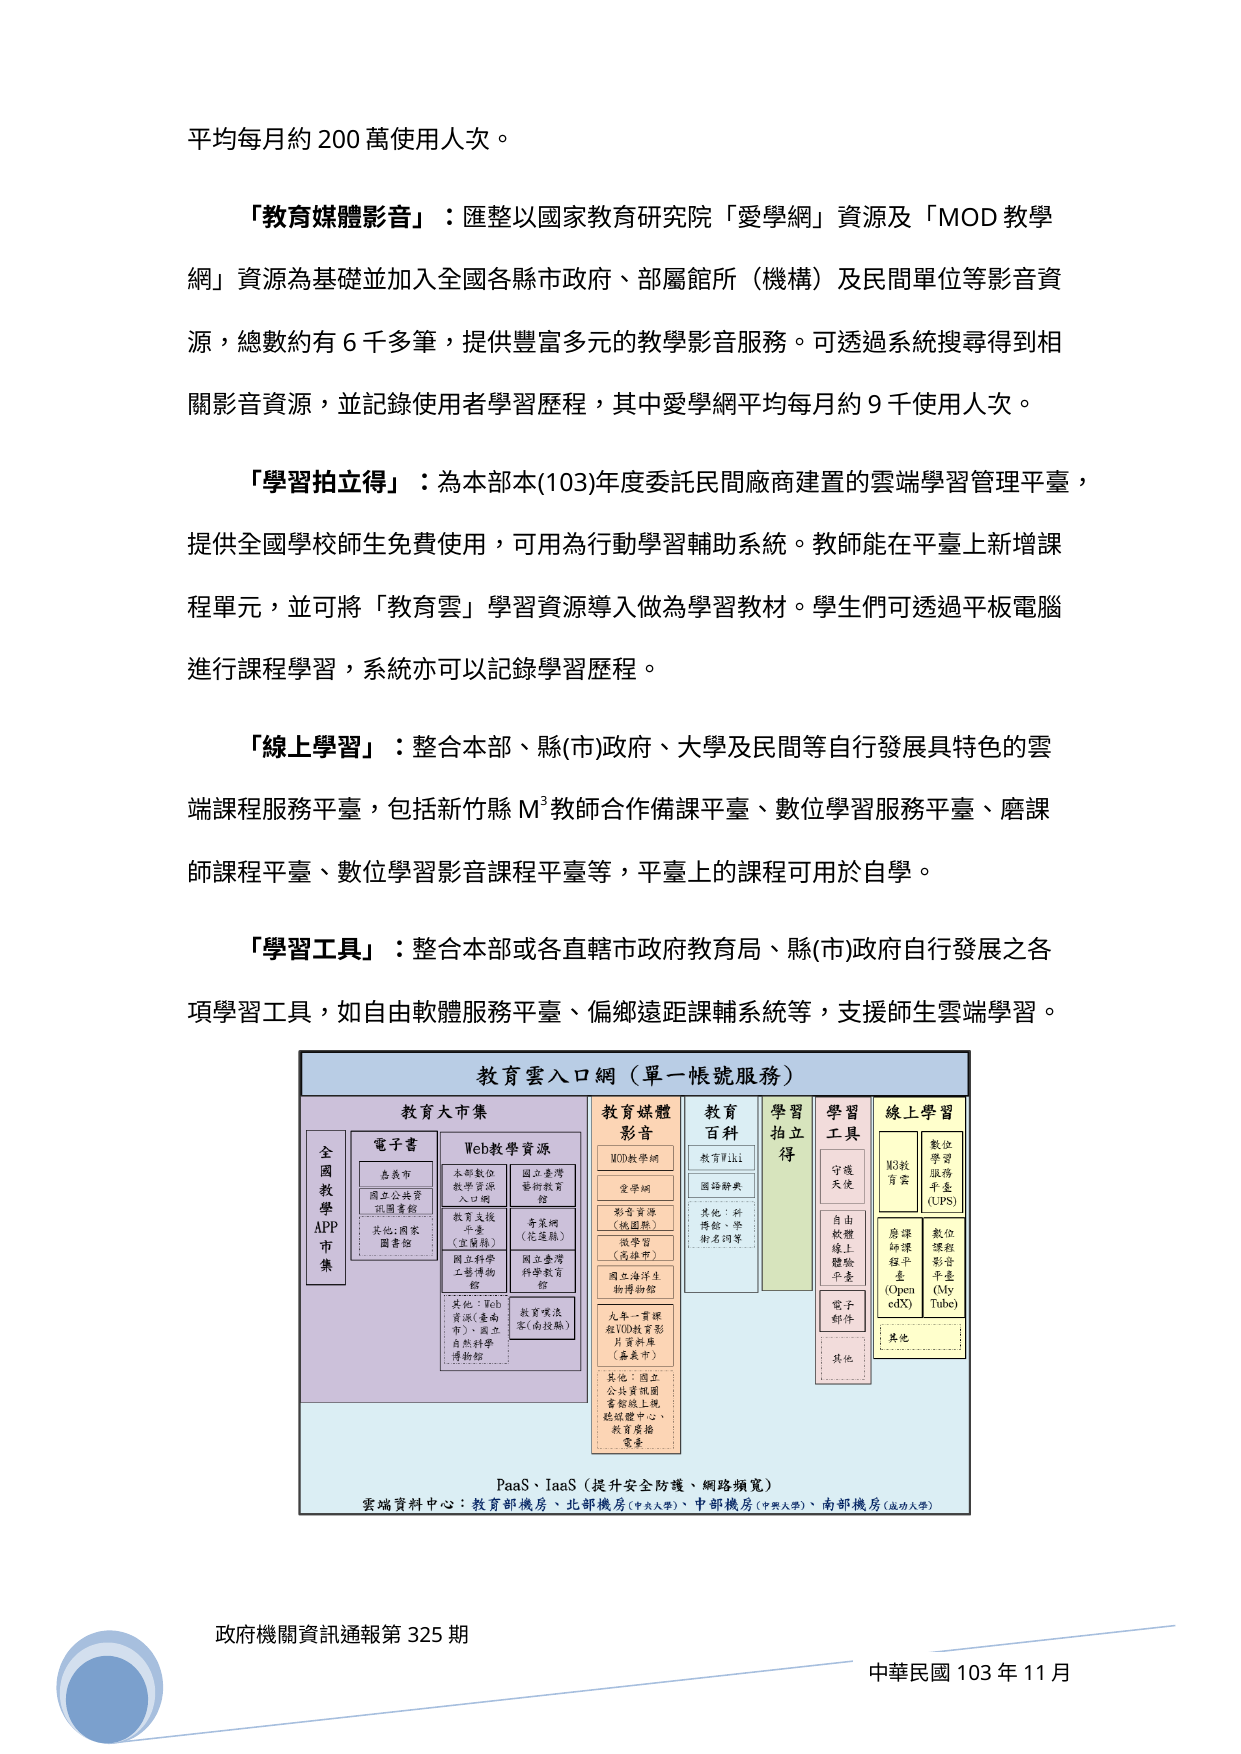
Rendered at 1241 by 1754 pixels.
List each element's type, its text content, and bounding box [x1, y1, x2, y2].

text 平均每月約200萬使用人次。 [187, 96, 1073, 159]
text 「線上學習」：整合本部、縣(市)政府、大學及民間等自行發展具特色的雲端課程服務平臺，包括新竹縣M3教師合作備課平臺、數位學習服務平臺、磨課師課程平臺、數位學習影音課程平臺等，平臺上的課程可用於自學。 [187, 704, 1073, 891]
text 「學習工具」：整合本部或各直轄市政府教育局、縣(市)政府自行發展之各項學習工具，如自由軟體服務平臺、偏鄉遠距課輔系統等，支援師生雲端學習。 [187, 906, 1073, 1031]
text 「學習拍立得」：為本部本(103)年度委託民間廠商建置的雲端學習管理平臺，提供全國學校師生免費使用，可用為行動學習輔助系統。教師能在平臺上新增課程單元，並可將「教育雲」學習資源導入做為學習教材。學生們可透過平板電腦進行課程學習，系統亦可以記錄學習歷程。 [187, 439, 1073, 689]
text 「教育媒體影音」：匯整以國家教育研究院「愛學網」資源及「MOD教學網」資源為基礎並加入全國各縣市政府、部屬館所（機構）及民間單位等影音資源，總數約有6千多筆，提供豐富多元的教學影音服務。可透過系統搜尋得到相關影音資源，並記錄使用者學習歷程，其中愛學網平均每月約9千使用人次。 [187, 174, 1073, 424]
